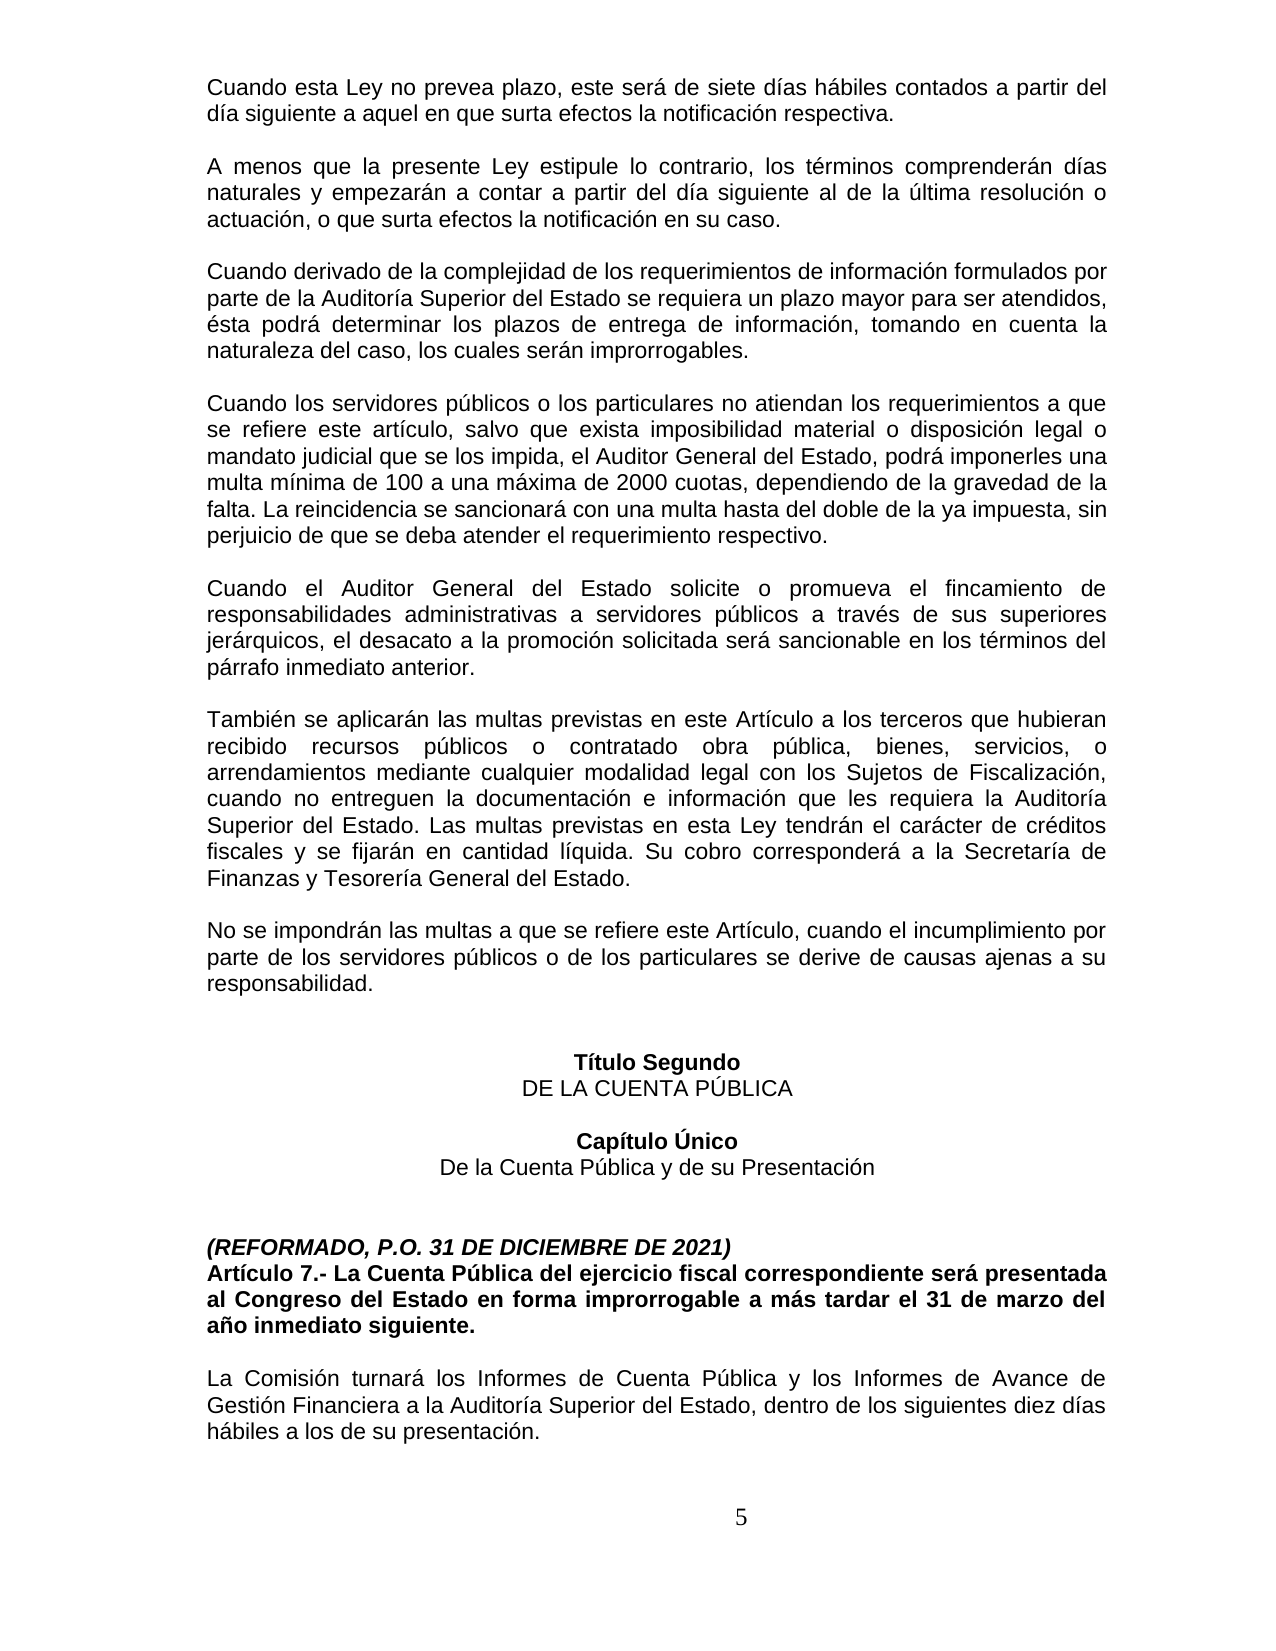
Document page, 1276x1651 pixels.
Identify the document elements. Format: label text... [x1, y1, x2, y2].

text No se impondrán las multas a que se refiere este Artículo, cuando el incumplimiento por parte de los servidores públicos o de los particulares se derive de causas ajenas a su responsabilidad. [207, 917, 1107, 996]
text Artículo 7.- La Cuenta Pública del ejercicio fiscal correspondiente será presentada al Congreso del Estado en forma improrrogable a más tardar el 31 de marzo del año inmediato siguiente. [207, 1260, 1107, 1339]
text (REFORMADO, P.O. 31 DE DICIEMBRE DE 2021) [207, 1233, 1107, 1260]
text La Comisión turnará los Informes de Cuenta Pública y los Informes de Avance de Gestión Financiera a la Auditoría Superior del Estado, dentro de los siguientes diez días hábiles a los de su presentación. [207, 1365, 1107, 1444]
text Cuando el Auditor General del Estado solicite o promueva el fincamiento de responsabilidades administrativas a servidores públicos a través de sus superiores jerárquicos, el desacato a la promoción solicitada será sancionable en los términos del párrafo inmediato anterior. [207, 574, 1107, 680]
text DE LA CUENTA PÚBLICA [207, 1075, 1107, 1102]
text También se aplicarán las multas previstas en este Artículo a los terceros que hubieran recibido recursos públicos o contratado obra pública, bienes, servicios, o arrendamientos mediante cualquier modalidad legal con los Sujetos de Fiscalización, cuando no entreguen la documentación e información que les requiera la Auditoría Superior del Estado. Las multas previstas en esta Ley tendrán el carácter de créditos fiscales y se fijarán en cantidad líquida. Su cobro corresponderá a la Secretaría de Finanzas y Tesorería General del Estado. [207, 706, 1107, 891]
text De la Cuenta Pública y de su Presentación [207, 1154, 1107, 1181]
text Cuando los servidores públicos o los particulares no atiendan los requerimientos a que se refiere este artículo, salvo que exista imposibilidad material o disposición legal o mandato judicial que se los impida, el Auditor General del Estado, podrá imponerles una multa mínima de 100 a una máxima de 2000 cuotas, dependiendo de la gravedad de la falta. La reincidencia se sancionará con una multa hasta del doble de la ya impuesta, sin perjuicio de que se deba atender el requerimiento respectivo. [207, 390, 1107, 548]
text Capítulo Único [207, 1128, 1107, 1154]
text Cuando esta Ley no prevea plazo, este será de siete días hábiles contados a partir del día siguiente a aquel en que surta efectos la notificación respectiva. [207, 74, 1107, 127]
text Cuando derivado de la complejidad de los requerimientos de información formulados por parte de la Auditoría Superior del Estado se requiera un plazo mayor para ser atendidos, ésta podrá determinar los plazos de entrega de información, tomando en cuenta la naturaleza del caso, los cuales serán improrrogables. [207, 258, 1107, 364]
text A menos que la presente Ley estipule lo contrario, los términos comprenderán días naturales y empezarán a contar a partir del día siguiente al de la última resolución o actuación, o que surta efectos la notificación en su caso. [207, 153, 1107, 232]
text Título Segundo [207, 1049, 1107, 1075]
